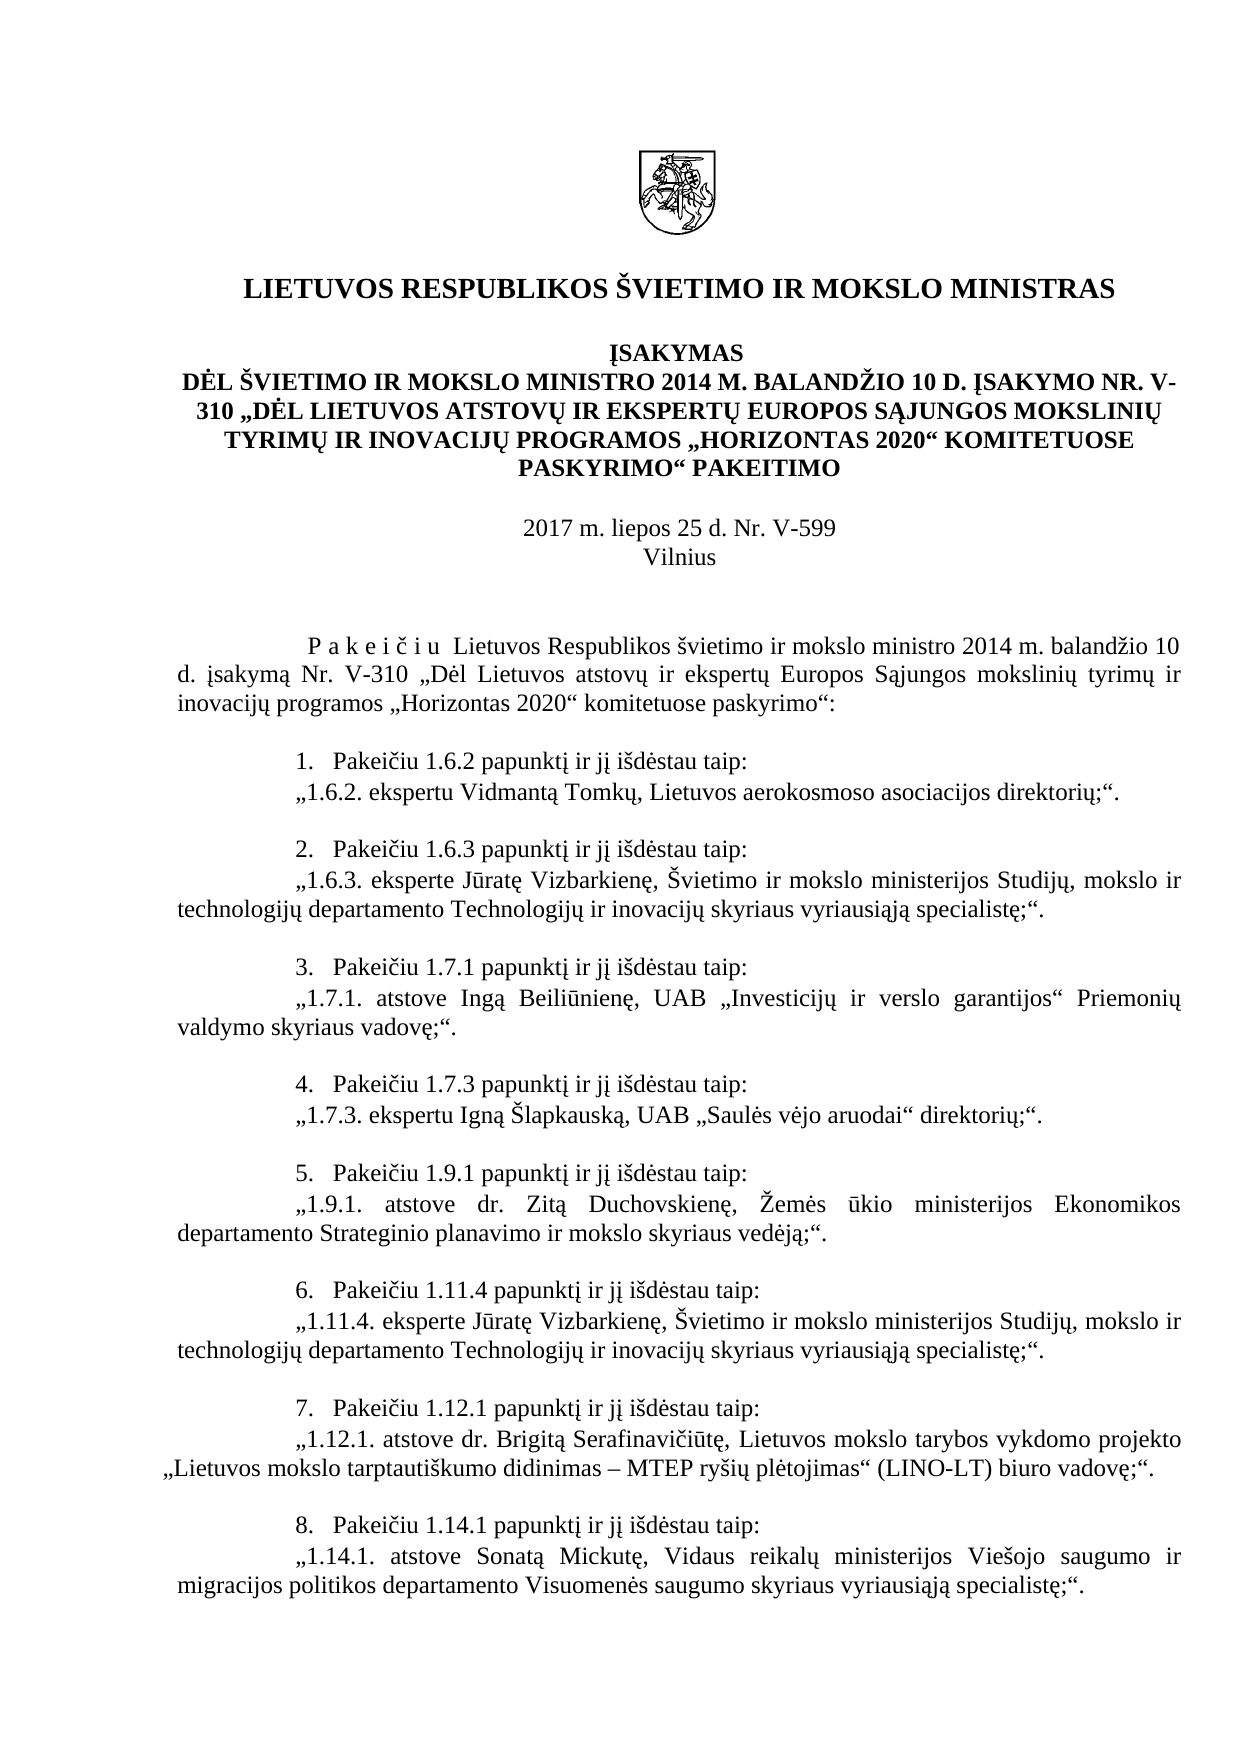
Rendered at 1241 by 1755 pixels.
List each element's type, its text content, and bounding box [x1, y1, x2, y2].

text 2017 m. liepos 25 d. Nr. V-599 [177, 513, 1182, 542]
text 5. Pakeičiu 1.9.1 papunktį ir jį išdėstau taip: [295, 1158, 1182, 1187]
text Vilnius [177, 542, 1182, 571]
text „1.7.3. ekspertu Igną Šlapkauską, UAB „Saulės vėjo aruodai“ direktorių;“. [295, 1100, 1182, 1129]
text „1.12.1. atstove dr. Brigitą Serafinavičiūtę, Lietuvos mokslo tarybos vykdomo projekto „Lietuvos mokslo tarptautiškumo didinimas – MTEP ryšių plėtojimas“ (LINO-LT) biuro vadovę;“. [162, 1424, 1182, 1481]
text DĖL ŠVIETIMO IR MOKSLO MINISTRO 2014 M. BALANDŽIO 10 D. ĮSAKYMO NR. V-310 „DĖL LIETUVOS ATSTOVŲ IR EKSPERTŲ EUROPOS SĄJUNGOS MOKSLINIŲ TYRIMŲ IR INOVACIJŲ PROGRAMOS „HORIZONTAS 2020“ KOMITETUOSE PASKYRIMO“ PAKEITIMO [177, 367, 1182, 482]
text 8. Pakeičiu 1.14.1 papunktį ir jį išdėstau taip: [295, 1510, 1182, 1539]
text 6. Pakeičiu 1.11.4 papunktį ir jį išdėstau taip: [295, 1275, 1182, 1304]
text „1.9.1. atstove dr. Zitą Duchovskienę, Žemės ūkio ministerijos Ekonomikos departamento Strateginio planavimo ir mokslo skyriaus vedėją;“. [177, 1189, 1182, 1247]
text „1.6.2. ekspertu Vidmantą Tomkų, Lietuvos aerokosmoso asociacijos direktorių;“. [295, 777, 1182, 806]
text „1.7.1. atstove Ingą Beiliūnienę, UAB „Investicijų ir verslo garantijos“ Priemonių valdymo skyriaus vadovę;“. [177, 983, 1182, 1041]
text „1.14.1. atstove Sonatą Mickutę, Vidaus reikalų ministerijos Viešojo saugumo ir migracijos politikos departamento Visuomenės saugumo skyriaus vyriausiąją specialistę;“. [177, 1541, 1182, 1599]
text LIETUVOS RESPUBLIKOS ŠVIETIMO IR MOKSLO MINISTRAS [177, 271, 1182, 305]
text 1. Pakeičiu 1.6.2 papunktį ir jį išdėstau taip: [295, 746, 1182, 774]
text 3. Pakeičiu 1.7.1 papunktį ir jį išdėstau taip: [295, 952, 1182, 981]
text 7. Pakeičiu 1.12.1 papunktį ir jį išdėstau taip: [295, 1393, 1182, 1421]
text „1.6.3. eksperte Jūratę Vizbarkienę, Švietimo ir mokslo ministerijos Studijų, mokslo ir technologijų departamento Technologijų ir inovacijų skyriaus vyriausiąją specialistę;“. [177, 866, 1182, 923]
text ĮSAKYMAS [177, 338, 1182, 367]
text 4. Pakeičiu 1.7.3 papunktį ir jį išdėstau taip: [295, 1069, 1182, 1098]
text „1.11.4. eksperte Jūratę Vizbarkienę, Švietimo ir mokslo ministerijos Studijų, mokslo ir technologijų departamento Technologijų ir inovacijų skyriaus vyriausiąją specialistę;“. [177, 1306, 1182, 1364]
text 2. Pakeičiu 1.6.3 papunktį ir jį išdėstau taip: [295, 834, 1182, 863]
text P a k e i č i u Lietuvos Respublikos švietimo ir mokslo ministro 2014 m. balandžio 10 d. įsakymą Nr. V-310 „Dėl Lietuvos atstovų ir ekspertų Europos Sąjungos mokslinių tyrimų ir inovacijų programos „Horizontas 2020“ komitetuose paskyrimo“: [177, 631, 1182, 717]
